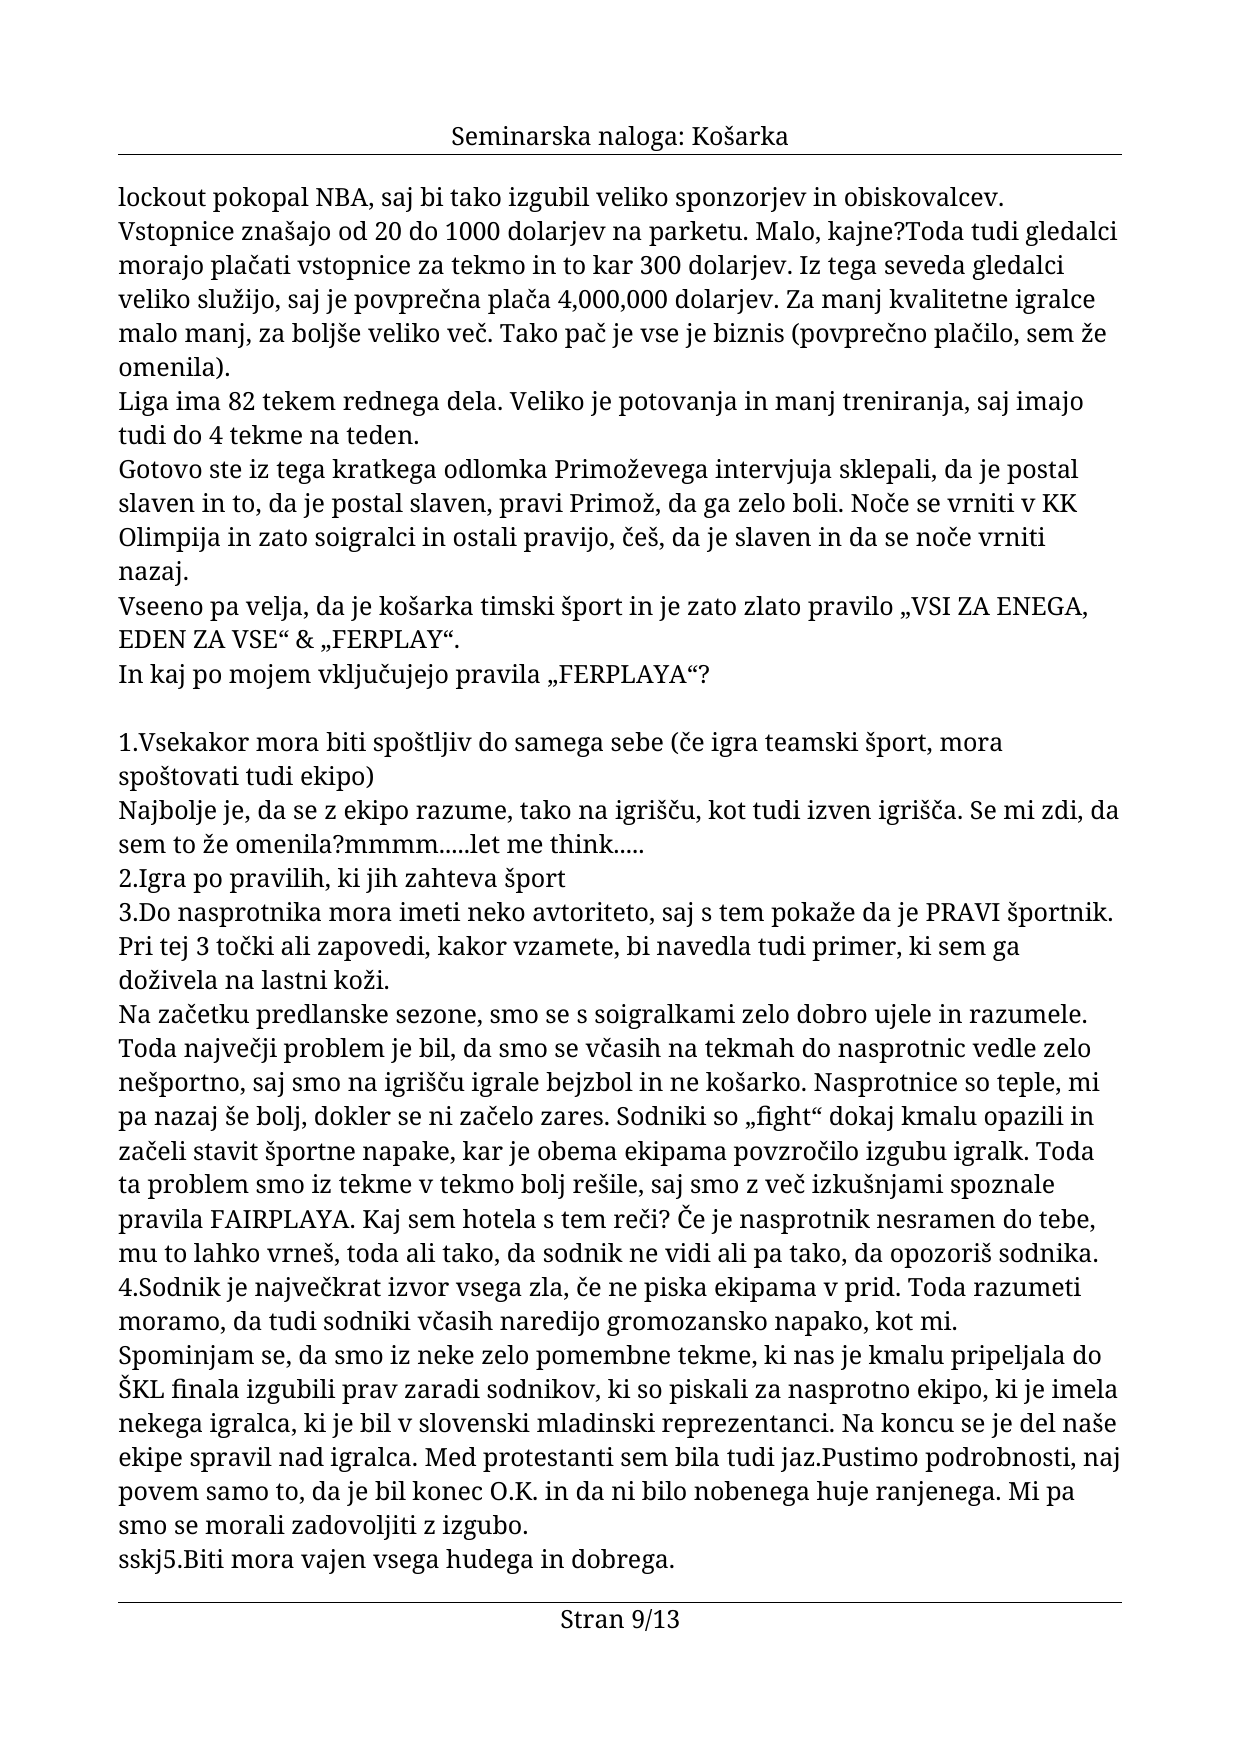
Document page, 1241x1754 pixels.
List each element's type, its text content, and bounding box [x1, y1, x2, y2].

text Liga ima 82 tekem rednega dela. Veliko je potovanja in manj treniranja, saj imajo tudi do 4 tekme na teden. [118, 384, 1122, 452]
text Spominjam se, da smo iz neke zelo pomembne tekme, ki nas je kmalu pripeljala do ŠKL finala izgubili prav zaradi sodnikov, ki so piskali za nasprotno ekipo, ki je imela nekega igralca, ki je bil v slovenski mladinski reprezentanci. Na koncu se je del naše ekipe spravil nad igralca. Med protestanti sem bila tudi jaz.Pustimo podrobnosti, naj povem samo to, da je bil konec O.K. in da ni bilo nobenega huje ranjenega. Mi pa smo se morali zadovoljiti z izgubo. [118, 1337, 1122, 1542]
text 3.Do nasprotnika mora imeti neko avtoriteto, saj s tem pokaže da je PRAVI športnik. [118, 895, 1122, 929]
text 1.Vsekakor mora biti spoštljiv do samega sebe (če igra teamski šport, mora spoštovati tudi ekipo) [118, 724, 1122, 792]
text Na začetku predlanske sezone, smo se s soigralkami zelo dobro ujele in razumele. Toda največji problem je bil, da smo se včasih na tekmah do nasprotnic vedle zelo nešportno, saj smo na igrišču igrale bejzbol in ne košarko. Nasprotnice so teple, mi pa nazaj še bolj, dokler se ni začelo zares. Sodniki so „fight“ dokaj kmalu opazili in začeli stavit športne napake, kar je obema ekipama povzročilo izgubu igralk. Toda ta problem smo iz tekme v tekmo bolj rešile, saj smo z več izkušnjami spoznale pravila FAIRPLAYA. Kaj sem hotela s tem reči? Če je nasprotnik nesramen do tebe, mu to lahko vrneš, toda ali tako, da sodnik ne vidi ali pa tako, da opozoriš sodnika. [118, 997, 1122, 1269]
text 4.Sodnik je največkrat izvor vsega zla, če ne piska ekipama v prid. Toda razumeti moramo, da tudi sodniki včasih naredijo gromozansko napako, kot mi. [118, 1269, 1122, 1337]
text 2.Igra po pravilih, ki jih zahteva šport [118, 861, 1122, 895]
text Vseeno pa velja, da je košarka timski šport in je zato zlato pravilo „VSI ZA ENEGA, EDEN ZA VSE“ & „FERPLAY“. [118, 588, 1122, 656]
text lockout pokopal NBA, saj bi tako izgubil veliko sponzorjev in obiskovalcev. Vstopnice znašajo od 20 do 1000 dolarjev na parketu. Malo, kajne?Toda tudi gledalci morajo plačati vstopnice za tekmo in to kar 300 dolarjev. Iz tega seveda gledalci veliko služijo, saj je povprečna plača 4,000,000 dolarjev. Za manj kvalitetne igralce malo manj, za boljše veliko več. Tako pač je vse je biznis (povprečno plačilo, sem že omenila). [118, 179, 1122, 384]
text Gotovo ste iz tega kratkega odlomka Primoževega intervjuja sklepali, da je postal slaven in to, da je postal slaven, pravi Primož, da ga zelo boli. Noče se vrniti v KK Olimpija in zato soigralci in ostali pravijo, češ, da je slaven in da se noče vrniti nazaj. [118, 452, 1122, 588]
text Najbolje je, da se z ekipo razume, tako na igrišču, kot tudi izven igrišča. Se mi zdi, da sem to že omenila?mmmm.....let me think..... [118, 792, 1122, 861]
text Pri tej 3 točki ali zapovedi, kakor vzamete, bi navedla tudi primer, ki sem ga doživela na lastni koži. [118, 929, 1122, 997]
text In kaj po mojem vključujejo pravila „FERPLAYA“? [118, 656, 1122, 690]
text sskj5.Biti mora vajen vsega hudega in dobrega. [118, 1542, 1122, 1576]
